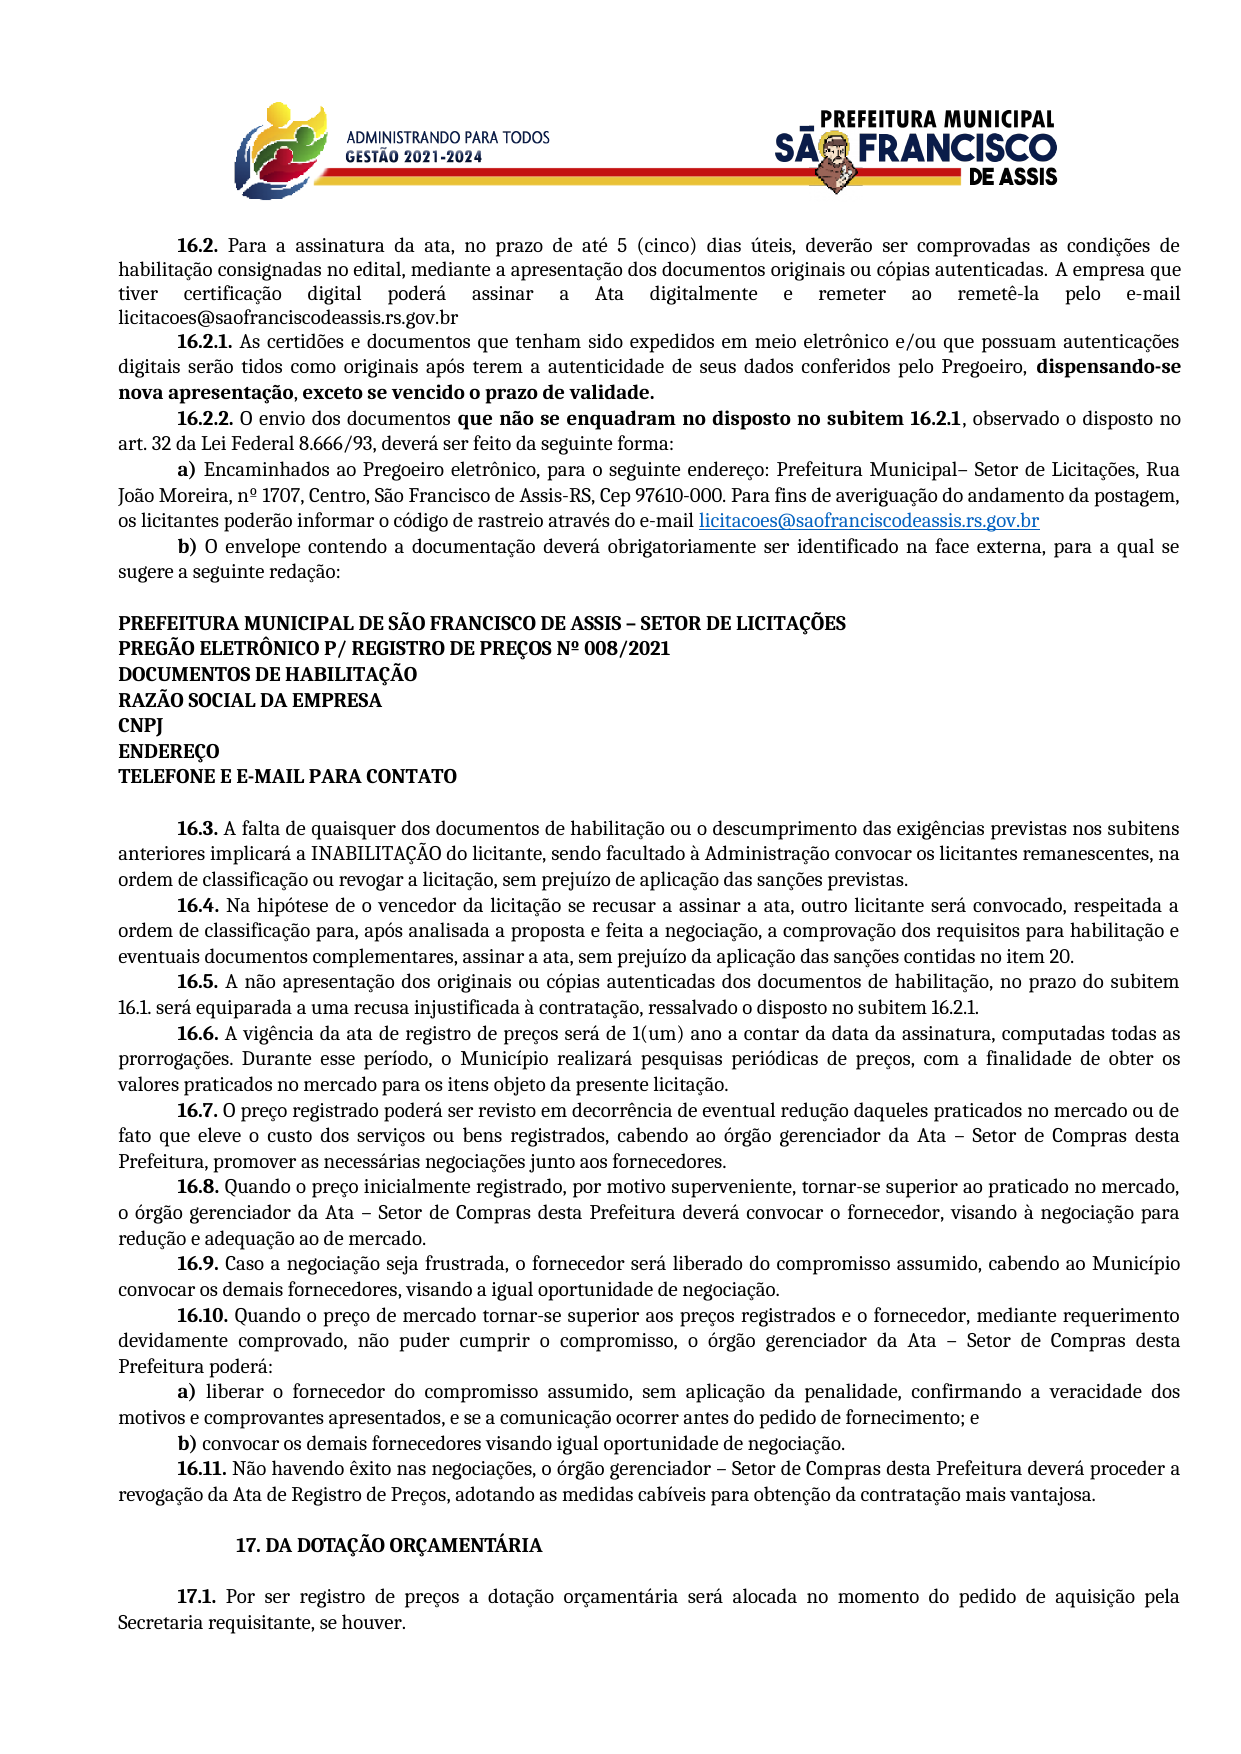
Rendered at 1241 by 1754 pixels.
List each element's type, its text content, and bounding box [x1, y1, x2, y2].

text PREFEITURA MUNICIPAL DE SÃO FRANCISCO DE ASSIS – SETOR DE LICITAÇÕES [118, 611, 1181, 635]
text a) Encaminhados ao Pregoeiro eletrônico, para o seguinte endereço: Prefeitura Municipal– Setor de Licitações, Rua João Moreira, nº 1707, Centro, São Francisco de Assis-RS, Cep 97610-000. Para fins de averiguação do andamento da postagem, os licitantes poderão informar o código de rastreio através do e-mail licitacoes@saofranciscodeassis.rs.gov.br [118, 458, 1181, 533]
text PREGÃO ELETRÔNICO P/ REGISTRO DE PREÇOS Nº 008/2021 [118, 637, 1181, 661]
text 16.3. A falta de quaisquer dos documentos de habilitação ou o descumprimento das exigências previstas nos subitens anteriores implicará a INABILITAÇÃO do licitante, sendo facultado à Administração convocar os licitantes remanescentes, na ordem de classificação ou revogar a licitação, sem prejuízo de aplicação das sanções previstas. [118, 816, 1181, 892]
text 16.5. A não apresentação dos originais ou cópias autenticadas dos documentos de habilitação, no prazo do subitem 16.1. será equiparada a uma recusa injustificada à contratação, ressalvado o disposto no subitem 16.2.1. [118, 970, 1181, 1020]
text ENDEREÇO [118, 739, 1181, 763]
text 16.6. A vigência da ata de registro de preços será de 1(um) ano a contar da data da assinatura, computadas todas as prorrogações. Durante esse período, o Município realizará pesquisas periódicas de preços, com a finalidade de obter os valores praticados no mercado para os itens objeto da presente licitação. [118, 1021, 1181, 1097]
text 17.1. Por ser registro de preços a dotação orçamentária será alocada no momento do pedido de aquisição pela Secretaria requisitante, se houver. [118, 1585, 1181, 1635]
text TELEFONE E E-MAIL PARA CONTATO [118, 765, 1181, 789]
text b) O envelope contendo a documentação deverá obrigatoriamente ser identificado na face externa, para a qual se sugere a seguinte redação: [118, 534, 1181, 584]
text 16.2. Para a assinatura da ata, no prazo de até 5 (cinco) dias úteis, deverão ser comprovadas as condições de habilitação consignadas no edital, mediante a apresentação dos documentos originais ou cópias autenticadas. A empresa que tiver certificação digital poderá assinar a Ata digitalmente e remeter ao remetê-la pelo e-mail licitacoes@saofranciscodeassis.rs.gov.br [118, 234, 1181, 329]
text 16.4. Na hipótese de o vencedor da licitação se recusar a assinar a ata, outro licitante será convocado, respeitada a ordem de classificação para, após analisada a proposta e feita a negociação, a comprovação dos requisitos para habilitação e eventuais documentos complementares, assinar a ata, sem prejuízo da aplicação das sanções contidas no item 20. [118, 893, 1181, 968]
text 16.9. Caso a negociação seja frustrada, o fornecedor será liberado do compromisso assumido, cabendo ao Município convocar os demais fornecedores, visando a igual oportunidade de negociação. [118, 1252, 1181, 1302]
text 16.2.1. As certidões e documentos que tenham sido expedidos em meio eletrônico e/ou que possuam autenticações digitais serão tidos como originais após terem a autenticidade de seus dados conferidos pelo Pregoeiro, dispensando-se nova apresentação, exceto se vencido o prazo de validade. [118, 329, 1181, 405]
text 16.10. Quando o preço de mercado tornar-se superior aos preços registrados e o fornecedor, mediante requerimento devidamente comprovado, não puder cumprir o compromisso, o órgão gerenciador da Ata – Setor de Compras desta Prefeitura poderá: [118, 1303, 1181, 1378]
text 16.7. O preço registrado poderá ser revisto em decorrência de eventual redução daqueles praticados no mercado ou de fato que eleve o custo dos serviços ou bens registrados, cabendo ao órgão gerenciador da Ata – Setor de Compras desta Prefeitura, promover as necessárias negociações junto aos fornecedores. [118, 1098, 1181, 1173]
text a) liberar o fornecedor do compromisso assumido, sem aplicação da penalidade, confirmando a veracidade dos motivos e comprovantes apresentados, e se a comunicação ocorrer antes do pedido de fornecimento; e [118, 1380, 1181, 1430]
text b) convocar os demais fornecedores visando igual oportunidade de negociação. [118, 1431, 1181, 1455]
text 17. DA DOTAÇÃO ORÇAMENTÁRIA [118, 1534, 1181, 1558]
text 16.2.2. O envio dos documentos que não se enquadram no disposto no subitem 16.2.1, observado o disposto no art. 32 da Lei Federal 8.666/93, deverá ser feito da seguinte forma: [118, 406, 1181, 456]
text 16.8. Quando o preço inicialmente registrado, por motivo superveniente, tornar-se superior ao praticado no mercado, o órgão gerenciador da Ata – Setor de Compras desta Prefeitura deverá convocar o fornecedor, visando à negociação para redução e adequação ao de mercado. [118, 1175, 1181, 1250]
text RAZÃO SOCIAL DA EMPRESA [118, 688, 1181, 712]
text 16.11. Não havendo êxito nas negociações, o órgão gerenciador – Setor de Compras desta Prefeitura deverá proceder a revogação da Ata de Registro de Preços, adotando as medidas cabíveis para obtenção da contratação mais vantajosa. [118, 1457, 1181, 1507]
text DOCUMENTOS DE HABILITAÇÃO [118, 663, 1181, 687]
text CNPJ [118, 714, 1181, 738]
